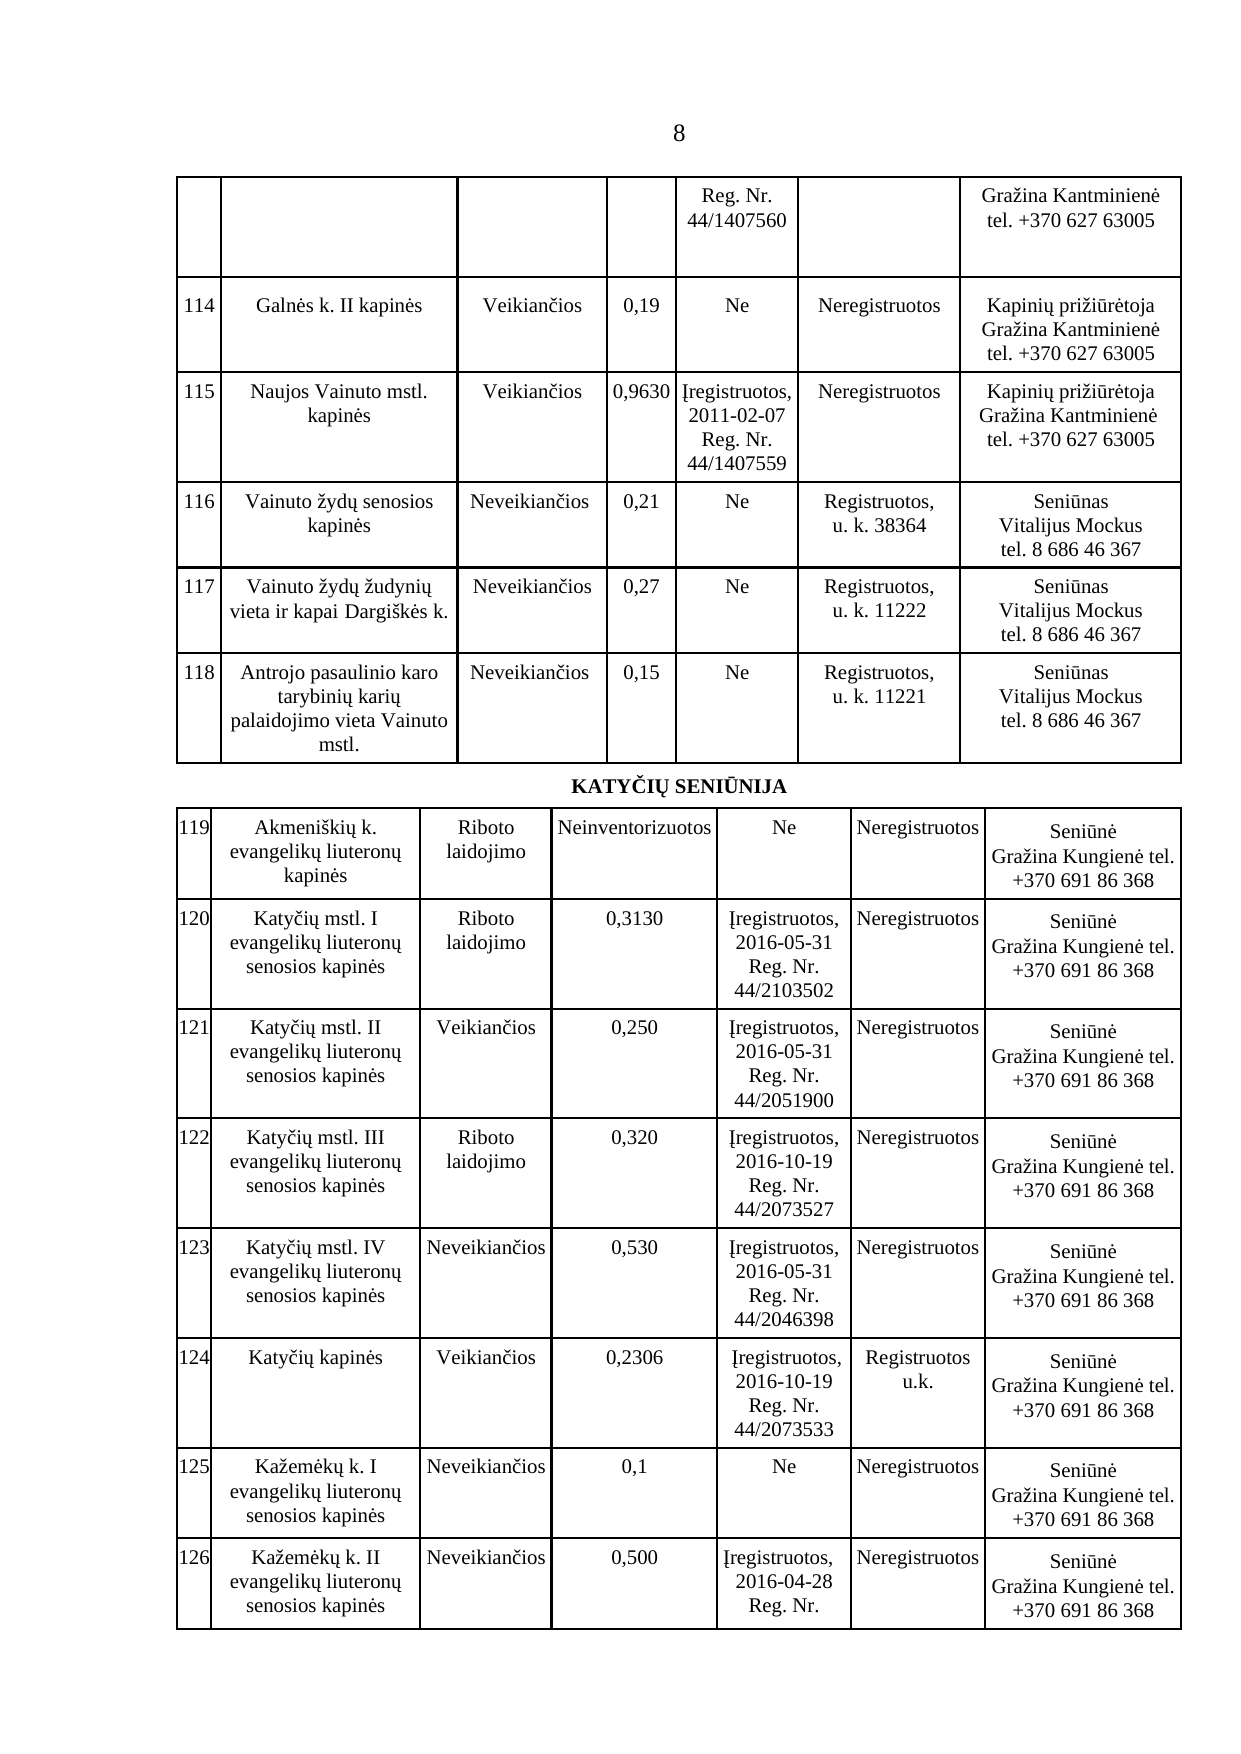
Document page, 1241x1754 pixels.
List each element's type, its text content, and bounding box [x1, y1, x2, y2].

table_cell Kažemėkų k. I evangelikų liuteronų senosios kapinės [212, 1449, 419, 1537]
table_cell Seniūnė Gražina Kungienė tel.+370 691 86 368 [986, 1539, 1180, 1627]
table_header Akmeniškių k. evangelikų liuteronų kapinės [212, 809, 419, 898]
table_cell Įregistruotos, 2016-05-31 Reg. Nr. 44/2046398 [718, 1229, 850, 1337]
table_header Seniūnė Gražina Kungienė tel.+370 691 86 368 [986, 809, 1180, 898]
table_cell Seniūnė Gražina Kungienė tel.+370 691 86 368 [986, 1339, 1180, 1447]
table_cell Neveikiančios [459, 483, 606, 566]
table_cell Ne [677, 569, 797, 652]
table_cell 124 [178, 1339, 210, 1447]
table_cell Veikiančios [459, 373, 606, 481]
table_cell Veikiančios [459, 278, 606, 371]
table_cell Neveikiančios [421, 1229, 550, 1337]
table_cell [608, 178, 675, 276]
table_cell Įregistruotos, 2016-10-19 Reg. Nr. 44/2073533 [718, 1339, 850, 1447]
table_cell Registruotos, u. k. 38364 [799, 483, 959, 566]
table_cell 0,3130 [553, 900, 716, 1007]
table_cell 122 [178, 1119, 210, 1227]
table_cell Registruotos, u. k. 11222 [799, 569, 959, 652]
table_cell Vainuto žydų žudynių vieta ir kapai Dargiškės k. [222, 569, 456, 652]
table_cell 0,500 [553, 1539, 716, 1627]
table_cell Neregistruotos [852, 1229, 984, 1337]
table_cell Įregistruotos, 2011-02-07 Reg. Nr. 44/1407559 [677, 373, 797, 481]
text KATYČIŲ SENIŪNIJA [177, 774, 1181, 798]
table_cell Katyčių mstl. I evangelikų liuteronų senosios kapinės [212, 900, 419, 1007]
table_cell Neveikiančios [421, 1539, 550, 1627]
table_cell [799, 178, 959, 276]
table_cell Neveikiančios [459, 569, 606, 652]
table_cell Įregistruotos, 2016-05-31 Reg. Nr. 44/2103502 [718, 900, 850, 1007]
table_cell 0,320 [553, 1119, 716, 1227]
table_cell Seniūnas Vitalijus Mockus tel. 8 686 46 367 [961, 654, 1180, 762]
table_cell 0,27 [608, 569, 675, 652]
table_cell 118 [178, 654, 220, 762]
table_cell Katyčių mstl. II evangelikų liuteronų senosios kapinės [212, 1010, 419, 1117]
table_cell Seniūnas Vitalijus Mockus tel. 8 686 46 367 [961, 483, 1180, 566]
table_cell 0,15 [608, 654, 675, 762]
table_cell 121 [178, 1010, 210, 1117]
table_cell Registruotos u.k. [852, 1339, 984, 1447]
table_cell Seniūnė Gražina Kungienė tel.+370 691 86 368 [986, 1449, 1180, 1537]
table_cell Galnės k. II kapinės [222, 278, 456, 371]
table_cell 125 [178, 1449, 210, 1537]
table_cell 115 [178, 373, 220, 481]
table_cell Kapinių prižiūrėtoja Gražina Kantminienė tel. +370 627 63005 [961, 373, 1180, 481]
table_cell 114 [178, 278, 220, 371]
table_cell Antrojo pasaulinio karo tarybinių karių palaidojimo vieta Vainuto mstl. [222, 654, 456, 762]
table_cell [459, 178, 606, 276]
table_cell Neregistruotos [852, 1010, 984, 1117]
table_cell Veikiančios [421, 1339, 550, 1447]
table_header Neregistruotos [852, 809, 984, 898]
table_cell 0,9630 [608, 373, 675, 481]
table_cell Neveikiančios [459, 654, 606, 762]
table_cell Neveikiančios [421, 1449, 550, 1537]
table_cell Neregistruotos [799, 278, 959, 371]
table_cell 123 [178, 1229, 210, 1337]
table_cell [222, 178, 456, 276]
table_cell Katyčių mstl. III evangelikų liuteronų senosios kapinės [212, 1119, 419, 1227]
table_cell Vainuto žydų senosios kapinės [222, 483, 456, 566]
table_cell Įregistruotos, 2016-05-31 Reg. Nr. 44/2051900 [718, 1010, 850, 1117]
table_cell Įregistruotos, 2016-10-19 Reg. Nr. 44/2073527 [718, 1119, 850, 1227]
table_cell 0,1 [553, 1449, 716, 1537]
table_cell Ne [677, 654, 797, 762]
table_cell Neregistruotos [852, 900, 984, 1007]
table_cell Kapinių prižiūrėtoja Gražina Kantminienė tel. +370 627 63005 [961, 278, 1180, 371]
table_cell Katyčių kapinės [212, 1339, 419, 1447]
table_cell Seniūnė Gražina Kungienė tel.+370 691 86 368 [986, 1229, 1180, 1337]
table_cell Riboto laidojimo [421, 900, 550, 1007]
table_cell 126 [178, 1539, 210, 1627]
table_cell Neregistruotos [852, 1119, 984, 1227]
table_cell Seniūnė Gražina Kungienė tel.+370 691 86 368 [986, 900, 1180, 1007]
table_cell Naujos Vainuto mstl. kapinės [222, 373, 456, 481]
table_cell Įregistruotos, 2016-04-28 Reg. Nr. [718, 1539, 850, 1627]
table_cell Riboto laidojimo [421, 1119, 550, 1227]
table_cell Ne [677, 278, 797, 371]
table_cell 117 [178, 569, 220, 652]
table_cell Registruotos, u. k. 11221 [799, 654, 959, 762]
table_cell Seniūnė Gražina Kungienė tel.+370 691 86 368 [986, 1119, 1180, 1227]
table_cell [178, 178, 220, 276]
table_header Riboto laidojimo [421, 809, 550, 898]
table_cell Neregistruotos [852, 1449, 984, 1537]
table_cell Neregistruotos [852, 1539, 984, 1627]
table_cell Veikiančios [421, 1010, 550, 1117]
table_cell Reg. Nr. 44/1407560 [677, 178, 797, 276]
table_cell 120 [178, 900, 210, 1007]
table_cell Ne [718, 1449, 850, 1537]
table_cell Neregistruotos [799, 373, 959, 481]
table_cell Katyčių mstl. IV evangelikų liuteronų senosios kapinės [212, 1229, 419, 1337]
table_header 119 [178, 809, 210, 898]
table_cell Seniūnė Gražina Kungienė tel.+370 691 86 368 [986, 1010, 1180, 1117]
table_cell Seniūnas Vitalijus Mockus tel. 8 686 46 367 [961, 569, 1180, 652]
table_cell 0,250 [553, 1010, 716, 1117]
table_cell 0,21 [608, 483, 675, 566]
table_cell 0,2306 [553, 1339, 716, 1447]
table_cell Ne [677, 483, 797, 566]
table_cell Kažemėkų k. II evangelikų liuteronų senosios kapinės [212, 1539, 419, 1627]
table_header Neinventorizuotos [553, 809, 716, 898]
table_cell 0,530 [553, 1229, 716, 1337]
table_cell 0,19 [608, 278, 675, 371]
table_cell 116 [178, 483, 220, 566]
table_header Ne [718, 809, 850, 898]
table_cell Gražina Kantminienė tel. +370 627 63005 [961, 178, 1180, 276]
